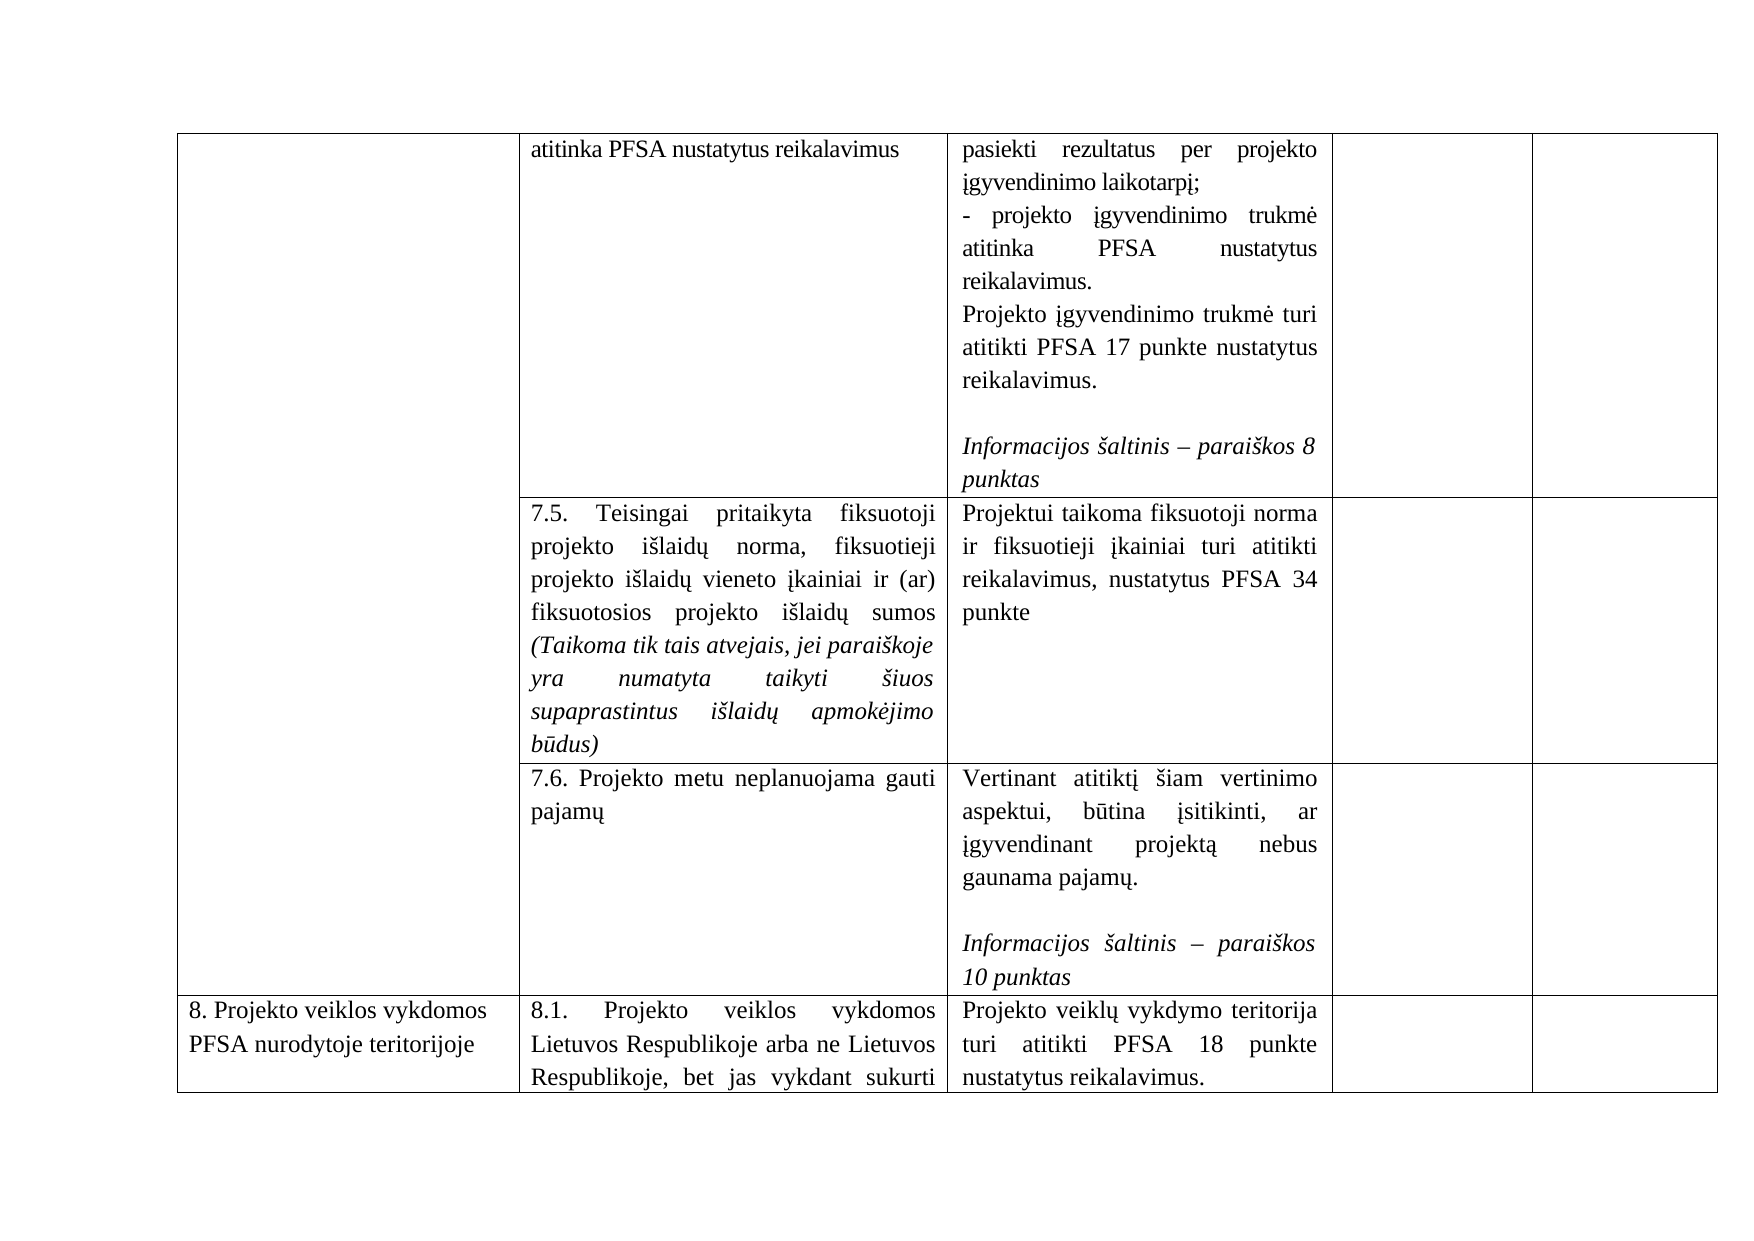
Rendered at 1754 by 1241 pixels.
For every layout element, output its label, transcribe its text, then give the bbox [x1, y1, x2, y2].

table_cell Vertinant atitiktį šiam vertinimo aspektui, būtina įsitikinti, ar įgyvendinant projektą nebus gaunama pajamų. Informacijos šaltinis – paraiškos 10 punktas [948, 764, 1332, 994]
table_cell atitinka PFSA nustatytus reikalavimus [520, 134, 947, 497]
table_cell [1333, 134, 1532, 497]
table_cell Projekto veiklų vykdymo teritorija turi atitikti PFSA 18 punkte nustatytus reikalavimus. [948, 996, 1332, 1092]
table_cell Projektui taikoma fiksuotoji norma ir fiksuotieji įkainiai turi atitikti reikalavimus, nustatytus PFSA 34 punkte [948, 498, 1332, 762]
table_cell [1533, 134, 1717, 497]
table_cell [178, 134, 519, 994]
table_cell [1533, 764, 1717, 994]
table_cell [1533, 996, 1717, 1092]
table_cell 7.5. Teisingai pritaikyta fiksuotoji projekto išlaidų norma, fiksuotieji projekto išlaidų vieneto įkainiai ir (ar) fiksuotosios projekto išlaidų sumos (Taikoma tik tais atvejais, jei paraiškoje yra numatyta taikyti šiuos supaprastintus išlaidų apmokėjimo būdus) [520, 498, 947, 762]
table_cell 8.1. Projekto veiklos vykdomos Lietuvos Respublikoje arba ne Lietuvos Respublikoje, bet jas vykdant sukurti [520, 996, 947, 1092]
table_cell [1333, 498, 1532, 762]
table_cell pasiekti rezultatus per projekto įgyvendinimo laikotarpį; - projekto įgyvendinimo trukmė atitinka PFSA nustatytus reikalavimus. Projekto įgyvendinimo trukmė turi atitikti PFSA 17 punkte nustatytus reikalavimus. Informacijos šaltinis – paraiškos 8 punktas [948, 134, 1332, 497]
table_cell 8. Projekto veiklos vykdomos PFSA nurodytoje teritorijoje [178, 996, 519, 1092]
table_cell 7.6. Projekto metu neplanuojama gauti pajamų [520, 764, 947, 994]
table_cell [1333, 764, 1532, 994]
table_cell [1533, 498, 1717, 762]
table_cell [1333, 996, 1532, 1092]
